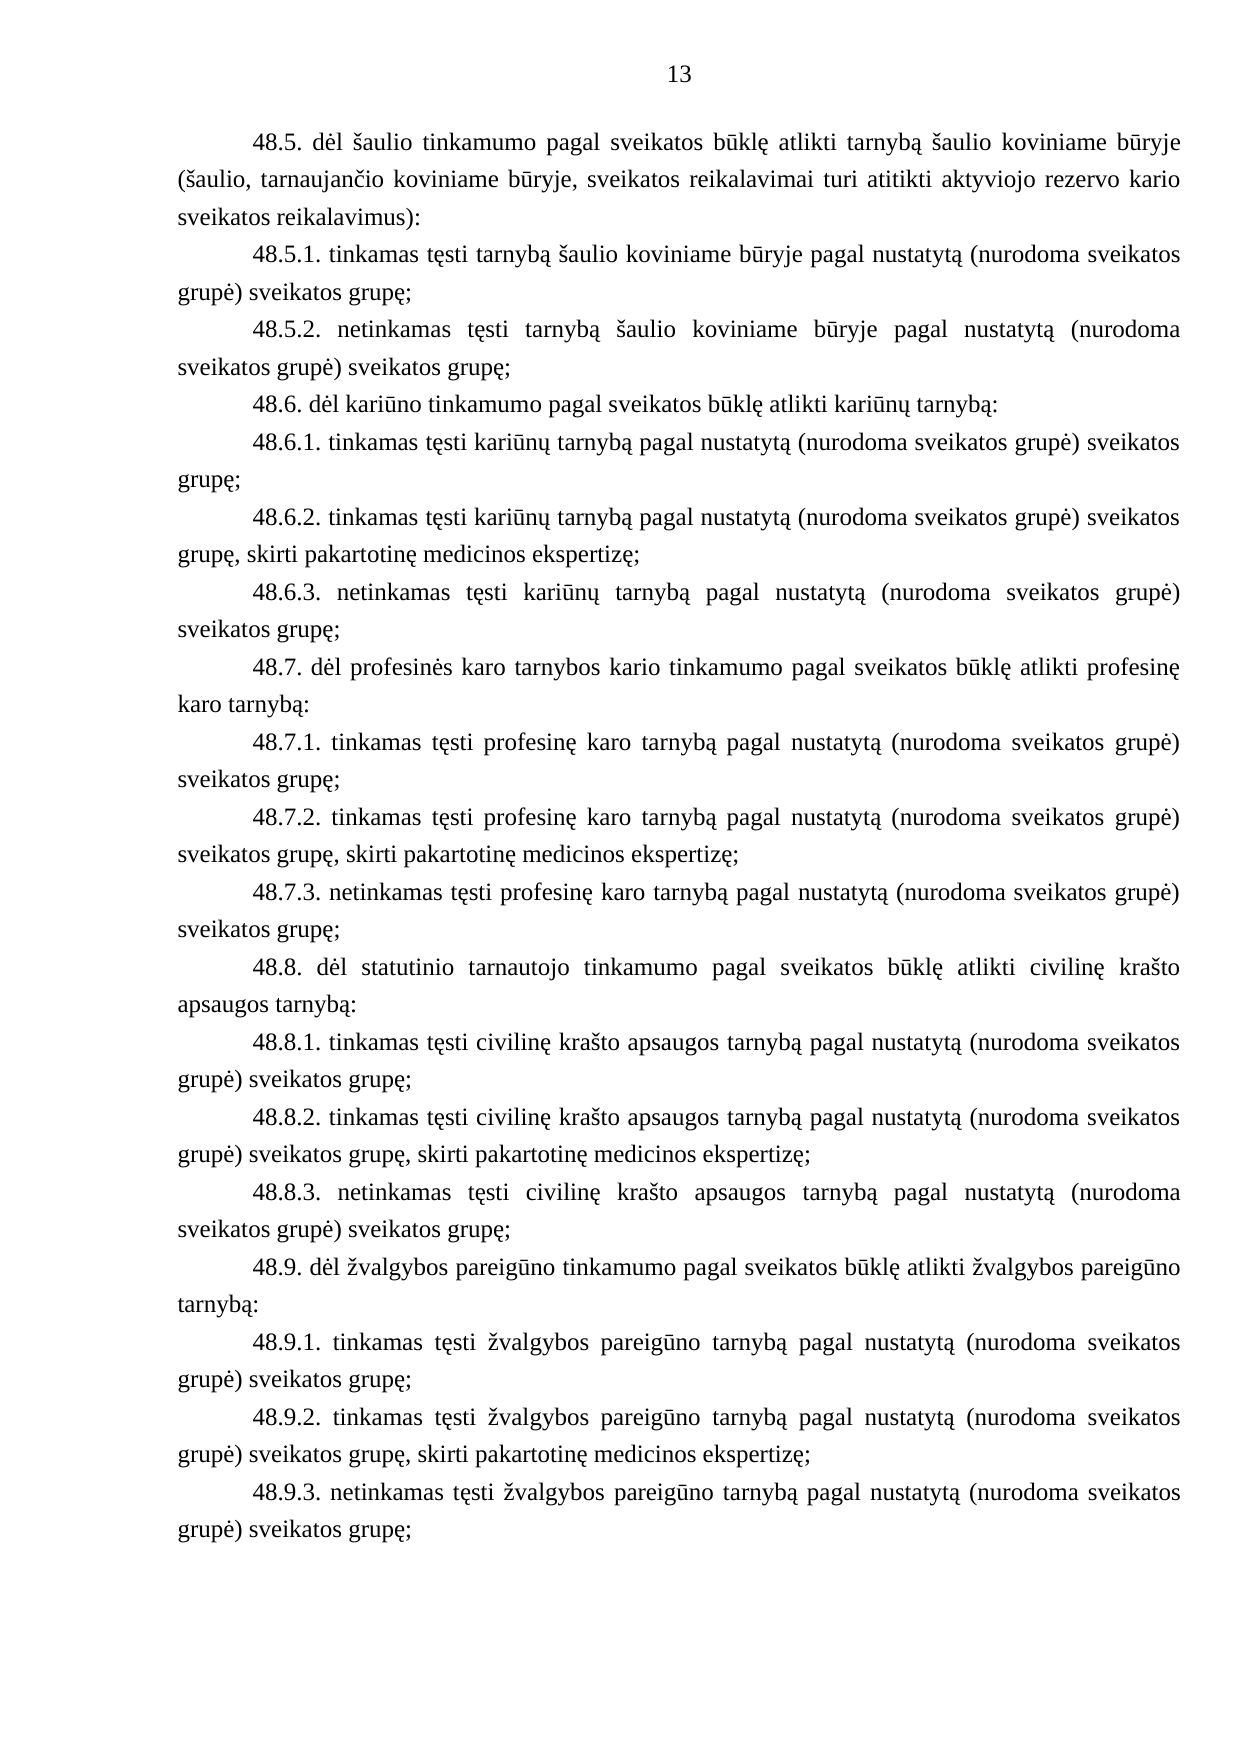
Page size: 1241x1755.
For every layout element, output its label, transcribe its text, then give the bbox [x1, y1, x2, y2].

text 48.7. dėl profesinės karo tarnybos kario tinkamumo pagal sveikatos būklę atlikti profesinę karo tarnybą: [177, 643, 1181, 718]
text 48.5.2. netinkamas tęsti tarnybą šaulio koviniame būryje pagal nustatytą (nurodoma sveikatos grupė) sveikatos grupę; [177, 306, 1181, 381]
text 48.7.3. netinkamas tęsti profesinę karo tarnybą pagal nustatytą (nurodoma sveikatos grupė) sveikatos grupę; [177, 868, 1181, 943]
text 48.9.1. tinkamas tęsti žvalgybos pareigūno tarnybą pagal nustatytą (nurodoma sveikatos grupė) sveikatos grupę; [177, 1318, 1181, 1393]
text 48.6.3. netinkamas tęsti kariūnų tarnybą pagal nustatytą (nurodoma sveikatos grupė) sveikatos grupę; [177, 568, 1181, 643]
text 48.6.2. tinkamas tęsti kariūnų tarnybą pagal nustatytą (nurodoma sveikatos grupė) sveikatos grupę, skirti pakartotinę medicinos ekspertizę; [177, 493, 1181, 568]
text 48.8. dėl statutinio tarnautojo tinkamumo pagal sveikatos būklę atlikti civilinę krašto apsaugos tarnybą: [177, 943, 1181, 1018]
text 48.7.2. tinkamas tęsti profesinę karo tarnybą pagal nustatytą (nurodoma sveikatos grupė) sveikatos grupę, skirti pakartotinę medicinos ekspertizę; [177, 793, 1181, 868]
text 48.8.1. tinkamas tęsti civilinę krašto apsaugos tarnybą pagal nustatytą (nurodoma sveikatos grupė) sveikatos grupę; [177, 1018, 1181, 1093]
text 48.8.3. netinkamas tęsti civilinę krašto apsaugos tarnybą pagal nustatytą (nurodoma sveikatos grupė) sveikatos grupę; [177, 1168, 1181, 1243]
text 48.5.1. tinkamas tęsti tarnybą šaulio koviniame būryje pagal nustatytą (nurodoma sveikatos grupė) sveikatos grupę; [177, 231, 1181, 306]
text 48.5. dėl šaulio tinkamumo pagal sveikatos būklę atlikti tarnybą šaulio koviniame būryje (šaulio, tarnaujančio koviniame būryje, sveikatos reikalavimai turi atitikti aktyviojo rezervo kario sveikatos reikalavimus): [177, 118, 1181, 231]
text 48.9. dėl žvalgybos pareigūno tinkamumo pagal sveikatos būklę atlikti žvalgybos pareigūno tarnybą: [177, 1243, 1181, 1318]
text 48.8.2. tinkamas tęsti civilinę krašto apsaugos tarnybą pagal nustatytą (nurodoma sveikatos grupė) sveikatos grupę, skirti pakartotinę medicinos ekspertizę; [177, 1093, 1181, 1168]
text 48.9.2. tinkamas tęsti žvalgybos pareigūno tarnybą pagal nustatytą (nurodoma sveikatos grupė) sveikatos grupę, skirti pakartotinę medicinos ekspertizę; [177, 1393, 1181, 1468]
text 48.6.1. tinkamas tęsti kariūnų tarnybą pagal nustatytą (nurodoma sveikatos grupė) sveikatos grupę; [177, 418, 1181, 493]
text 48.7.1. tinkamas tęsti profesinę karo tarnybą pagal nustatytą (nurodoma sveikatos grupė) sveikatos grupę; [177, 718, 1181, 793]
text 48.6. dėl kariūno tinkamumo pagal sveikatos būklę atlikti kariūnų tarnybą: [177, 381, 1181, 418]
text 48.9.3. netinkamas tęsti žvalgybos pareigūno tarnybą pagal nustatytą (nurodoma sveikatos grupė) sveikatos grupę; [177, 1468, 1181, 1543]
